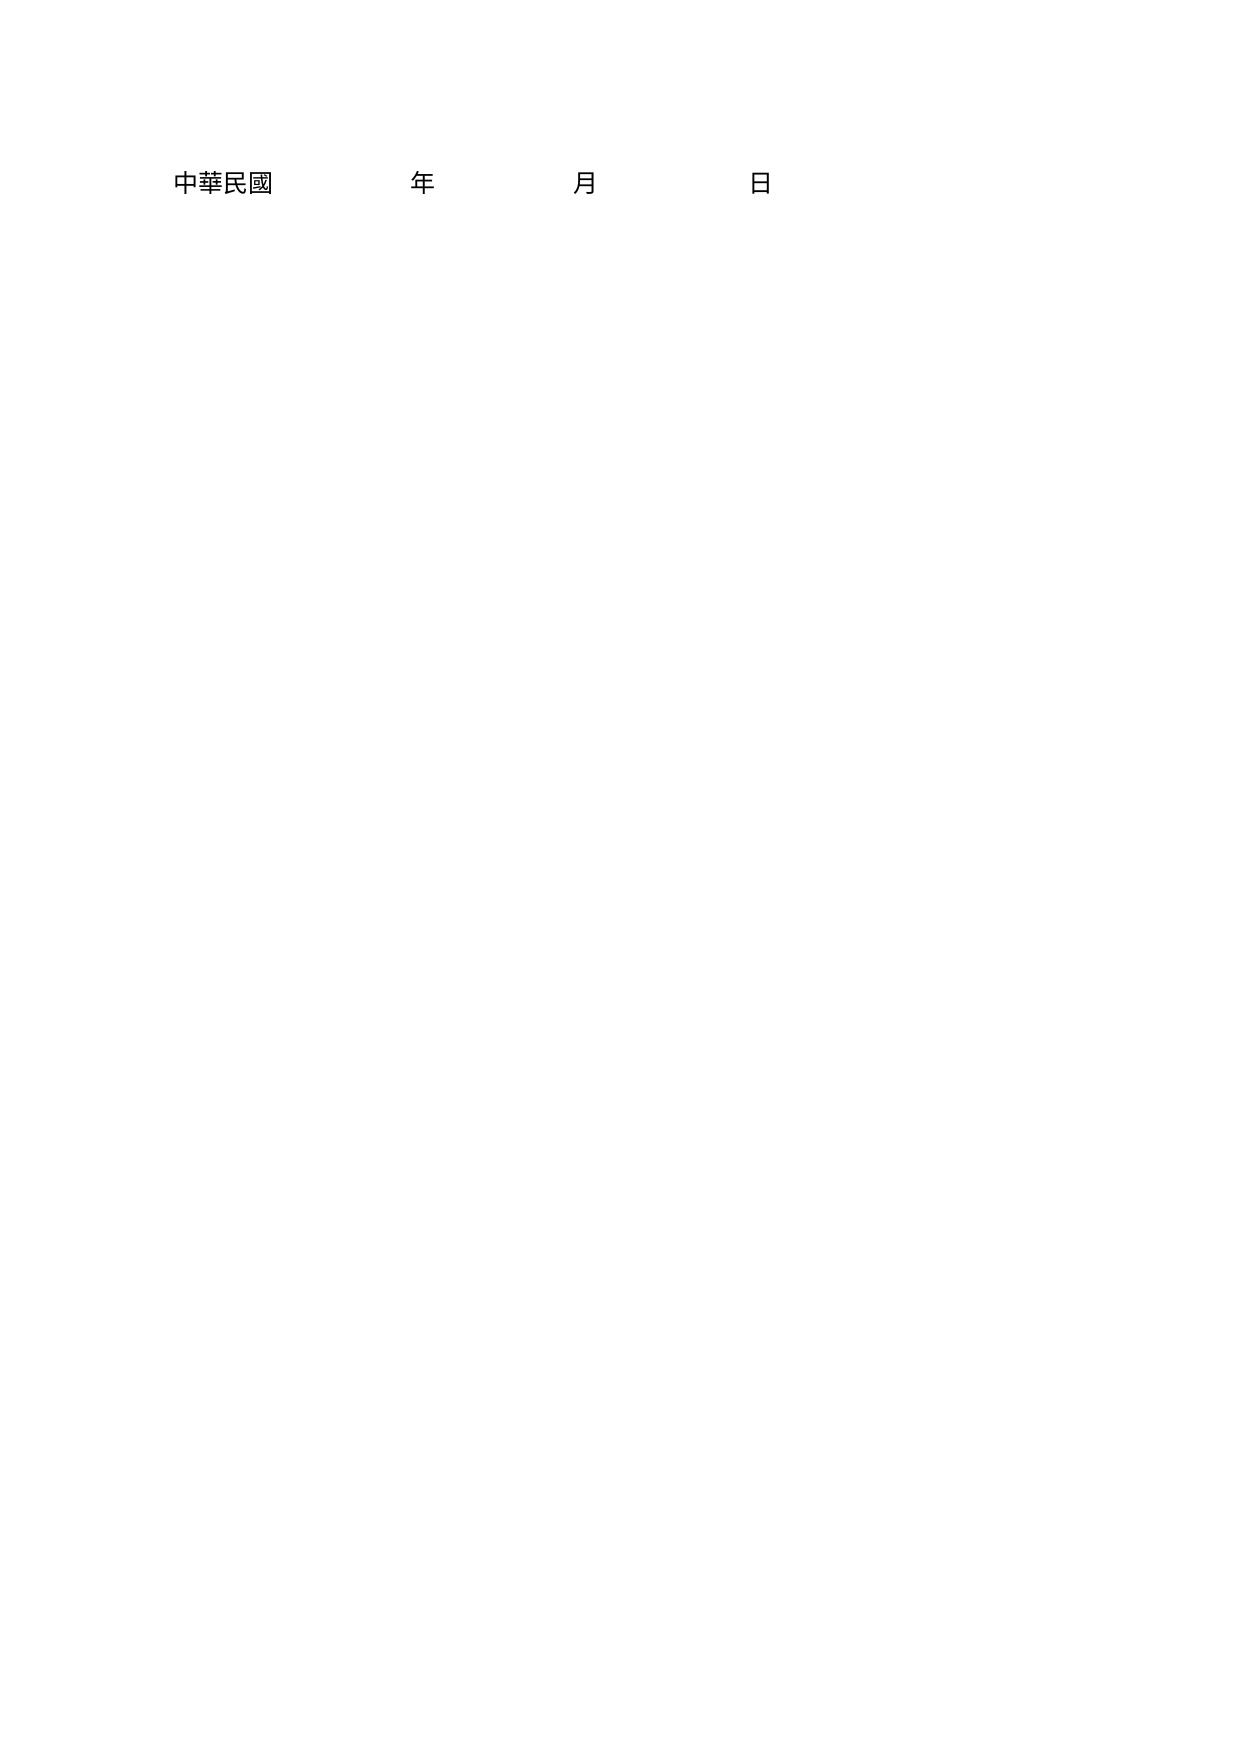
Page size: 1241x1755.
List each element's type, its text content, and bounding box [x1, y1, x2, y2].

text 中華民國 年 月 日 [173, 162, 1109, 199]
